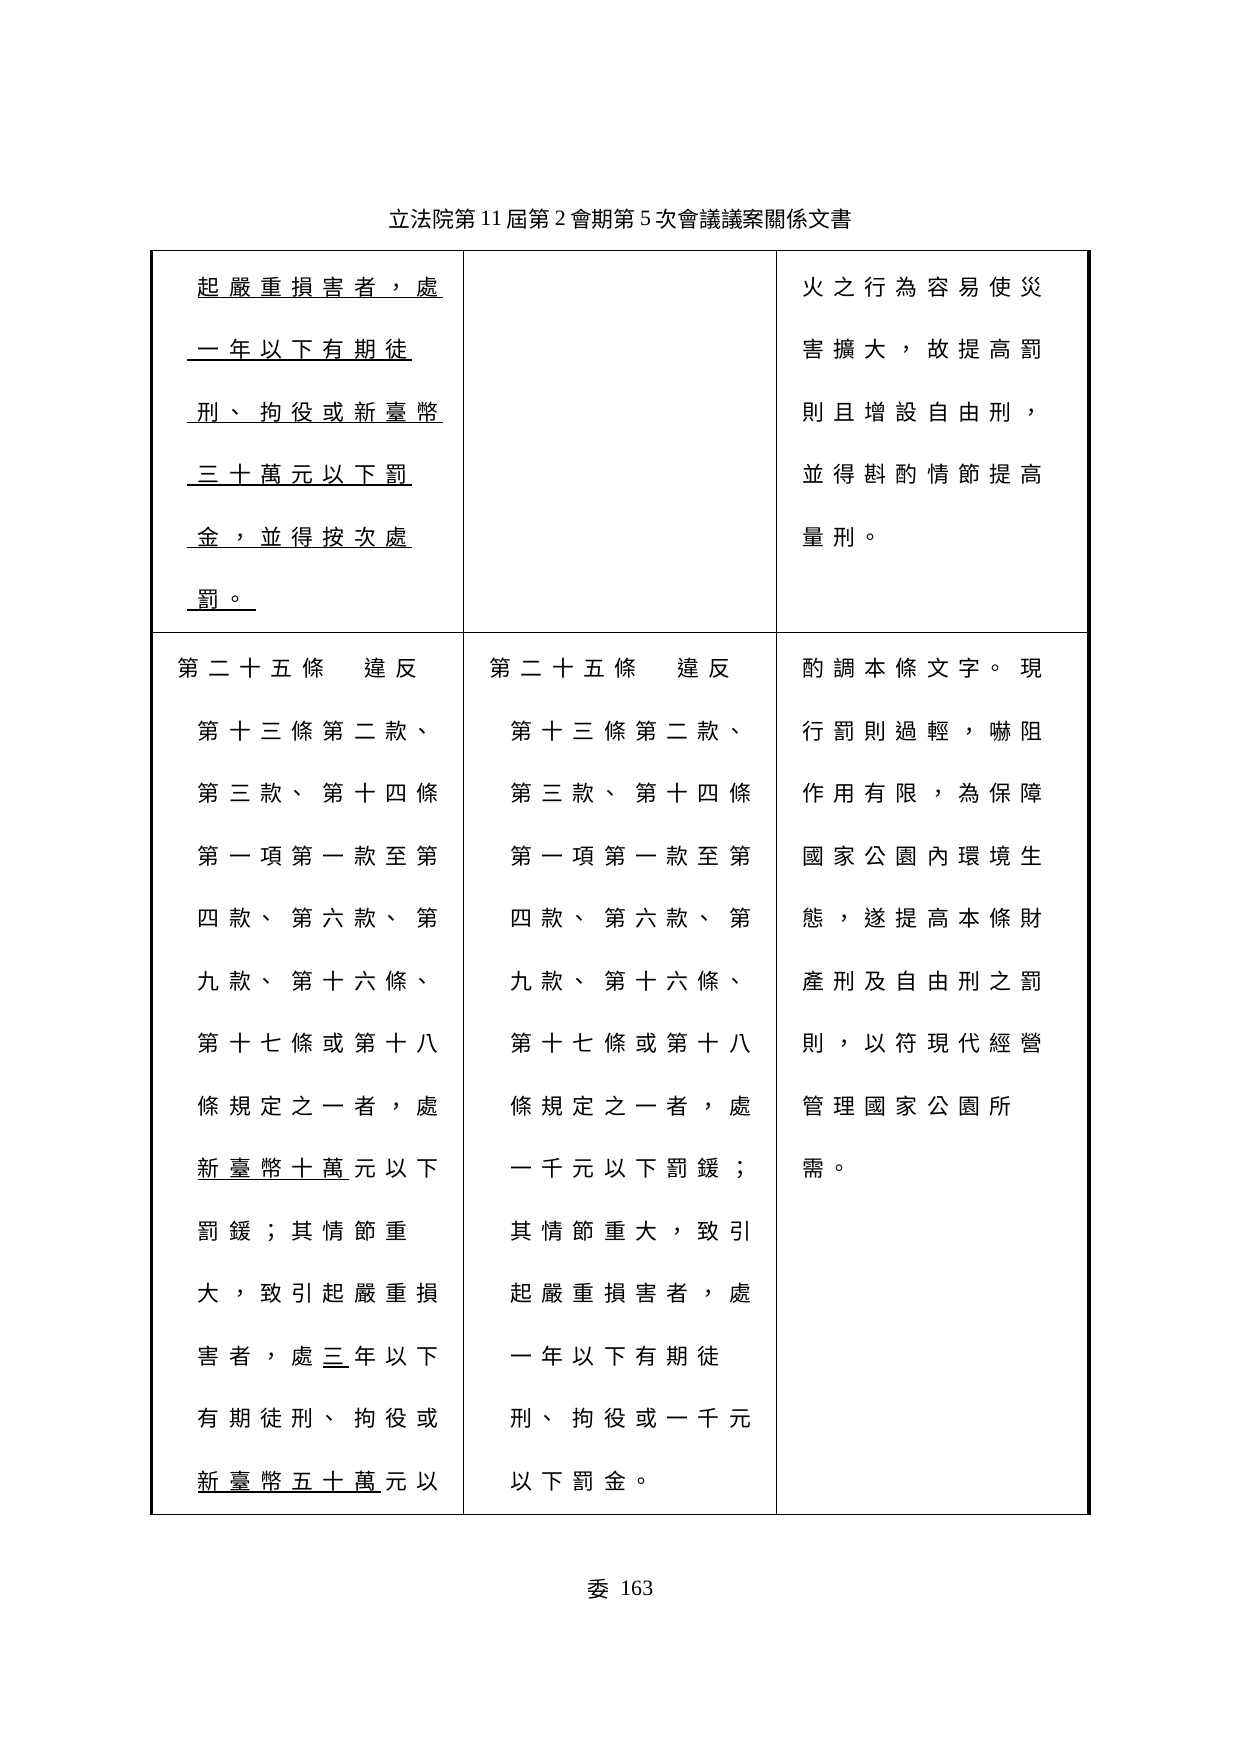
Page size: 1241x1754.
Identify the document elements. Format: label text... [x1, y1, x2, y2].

table_cell [464, 251, 776, 632]
table_cell 第二十五條 違反第十三條第二款、第三款、第十四條第一項第一款至第四款、第六款、第九款、第十六條、第十七條或第十八條規定之一者，處一千元以下罰鍰；其情節重大，致引起嚴重損害者，處一年以下有期徒刑、拘役或一千元以下罰金。 [464, 633, 776, 1514]
table_cell 酌調本條文字。現行罰則過輕，嚇阻作用有限，為保障國家公園內環境生態，遂提高本條財產刑及自由刑之罰則，以符現代經營管理國家公園所需。 [777, 633, 1087, 1514]
table_cell 起嚴重損害者，處一年以下有期徒刑、拘役或新臺幣三十萬元以下罰金，並得按次處罰。 [153, 251, 463, 632]
table_cell 第二十五條 違反第十三條第二款、第三款、第十四條第一項第一款至第四款、第六款、第九款、第十六條、第十七條或第十八條規定之一者，處新臺幣十萬元以下罰鍰；其情節重大，致引起嚴重損害者，處三年以下有期徒刑、拘役或新臺幣五十萬元以 [153, 633, 463, 1514]
table_cell 火之行為容易使災害擴大，故提高罰則且增設自由刑，並得斟酌情節提高量刑。 [777, 251, 1087, 632]
